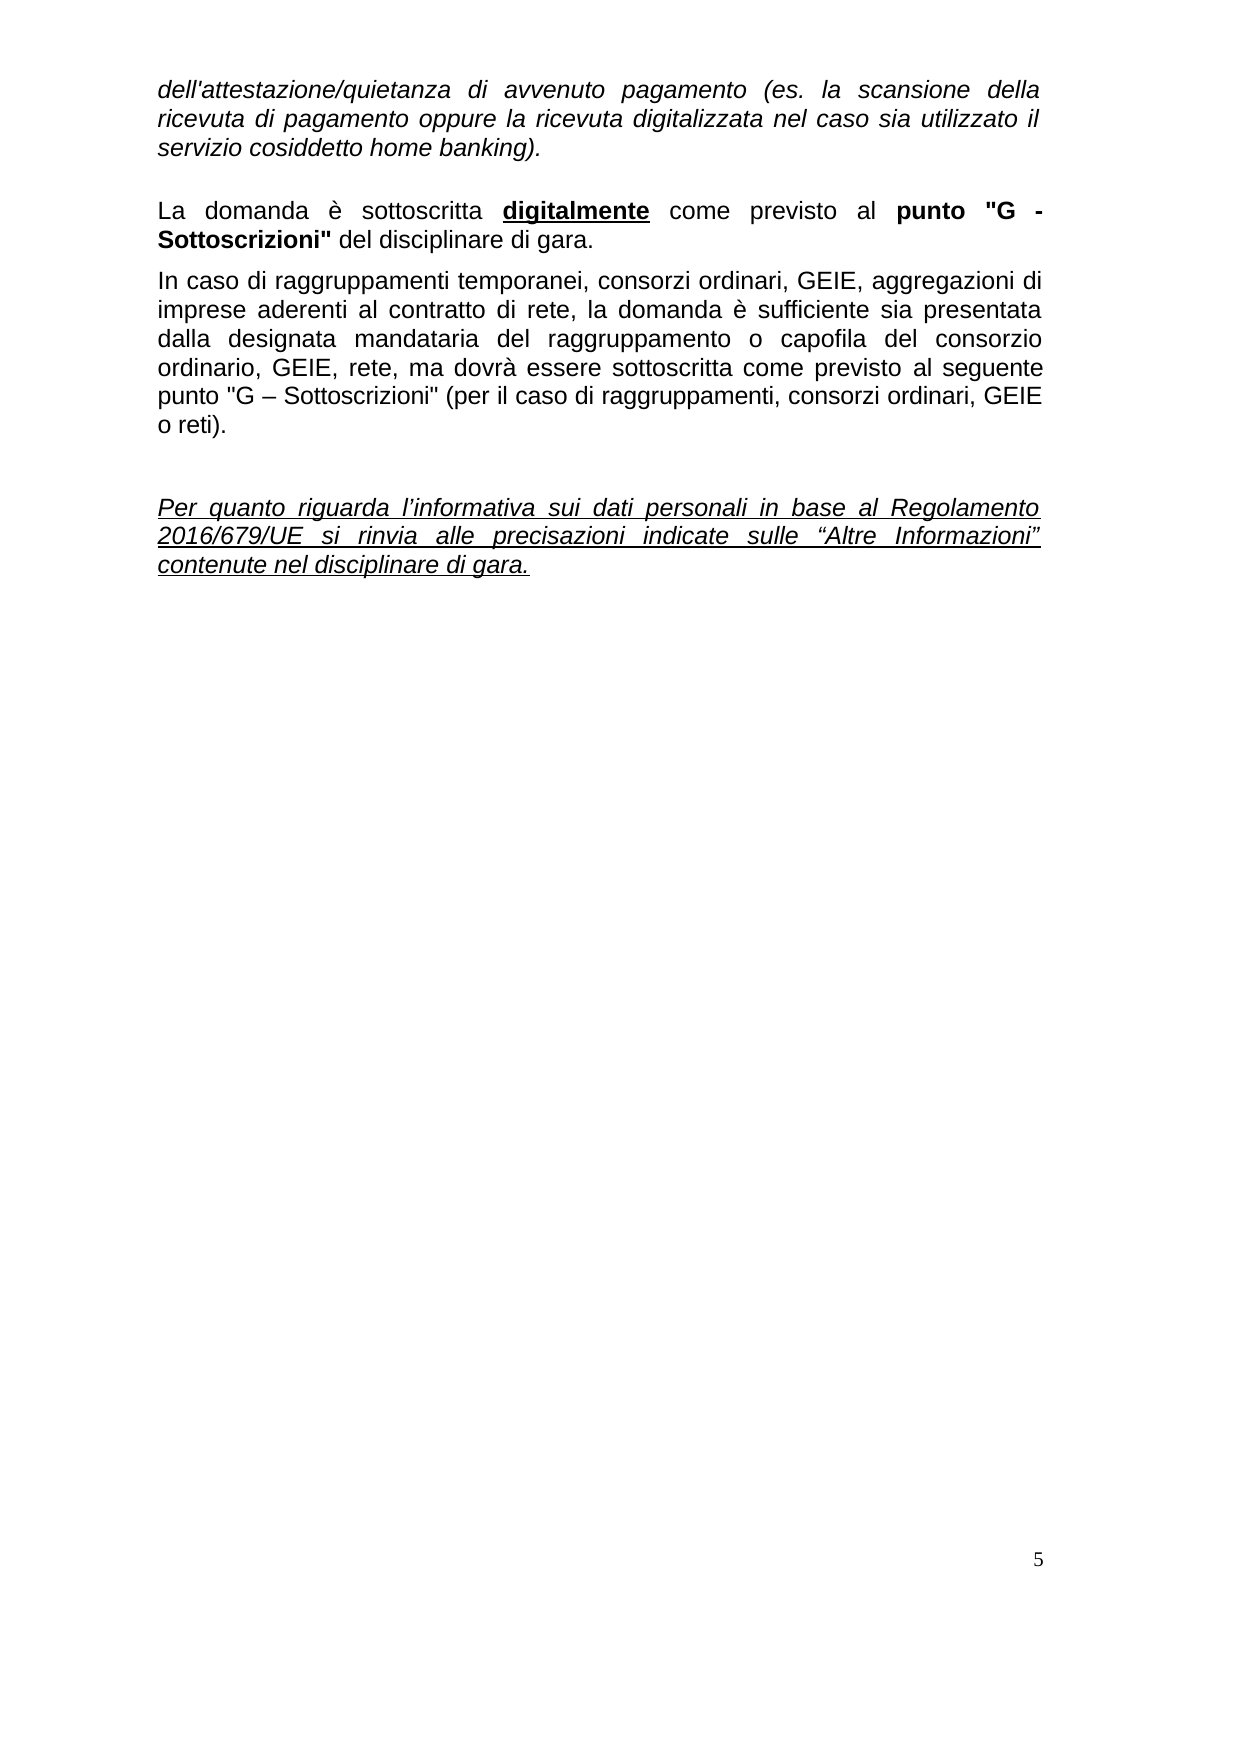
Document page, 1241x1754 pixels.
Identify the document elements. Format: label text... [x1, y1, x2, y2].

text Per quanto riguarda l’informativa sui dati personali in base al Regolamento 2016/679/UE si rinvia alle precisazioni indicate sulle “Altre Informazioni” contenute nel disciplinare di gara. [157, 492, 1043, 579]
text La domanda è sottoscritta digitalmente come previsto al punto "G - Sottoscrizioni" del disciplinare di gara. [157, 196, 1043, 254]
text In caso di raggruppamenti temporanei, consorzi ordinari, GEIE, aggregazioni di imprese aderenti al contratto di rete, la domanda è sufficiente sia presentata dalla designata mandataria del raggruppamento o capofila del consorzio ordinario, GEIE, rete, ma dovrà essere sottoscritta come previsto al seguente punto "G – Sottoscrizioni" (per il caso di raggruppamenti, consorzi ordinari, GEIE o reti). [157, 266, 1043, 439]
text dell'attestazione/quietanza di avvenuto pagamento (es. la scansione della ricevuta di pagamento oppure la ricevuta digitalizzata nel caso sia utilizzato il servizio cosiddetto home banking). [157, 75, 1043, 161]
